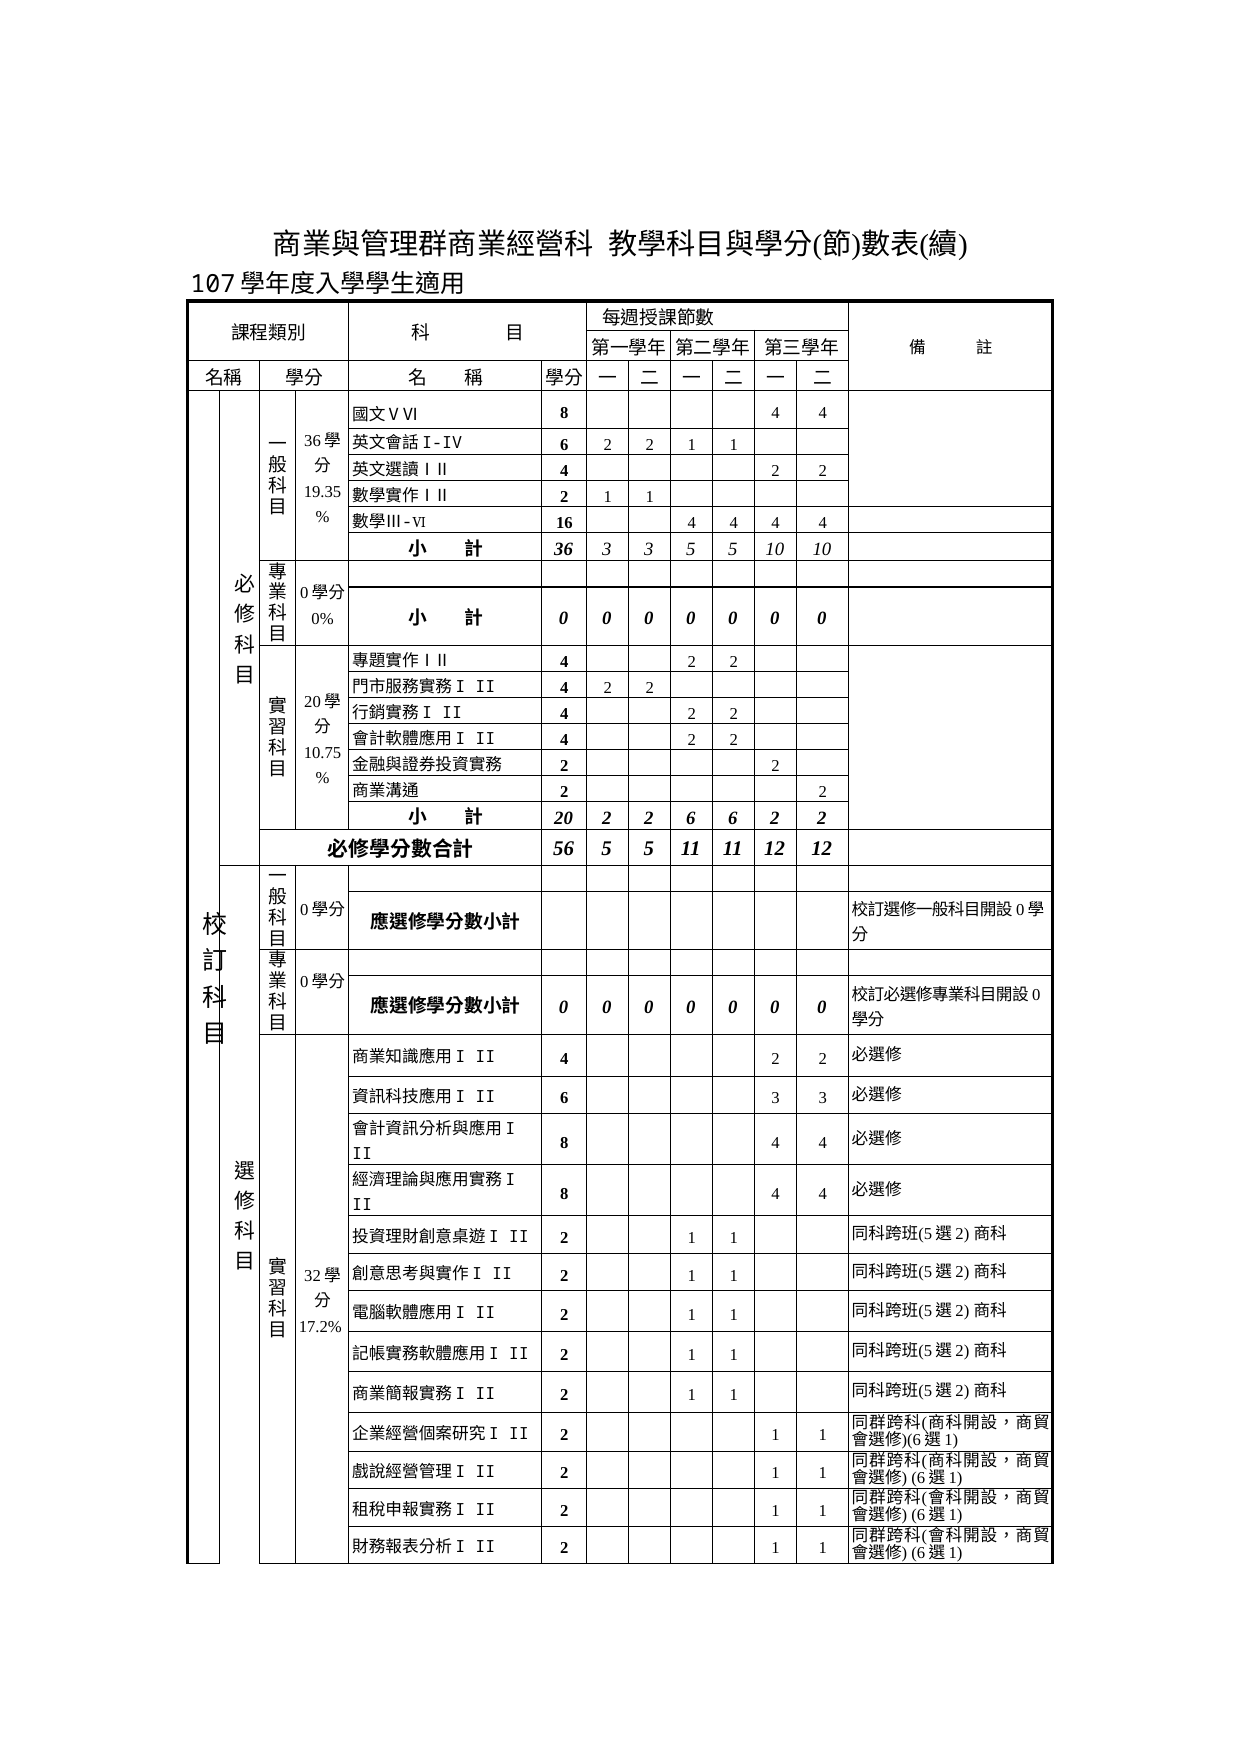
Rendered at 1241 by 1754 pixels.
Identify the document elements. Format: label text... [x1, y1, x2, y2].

table_cell 4 [671, 507, 712, 532]
table_cell 校訂科目 [189, 391, 219, 1563]
table_cell [587, 1372, 628, 1412]
table_cell [713, 1114, 754, 1164]
table_cell 1 [755, 1413, 796, 1451]
table_cell 4 [797, 1114, 848, 1164]
table_cell 一 [587, 361, 628, 390]
table_cell 2 [797, 802, 848, 829]
table_cell 11 [713, 830, 754, 865]
table_cell [713, 561, 754, 586]
table_cell [671, 1077, 712, 1113]
table_cell 學分 [260, 361, 348, 390]
table_cell [755, 698, 796, 723]
table_cell [755, 429, 796, 453]
table_cell [542, 866, 586, 891]
table_cell 8 [542, 1165, 586, 1215]
table_cell 1 [797, 1452, 848, 1488]
table_cell 36學分 19.35% [296, 391, 348, 560]
table_cell [849, 646, 1051, 697]
table_cell [713, 1489, 754, 1526]
table_cell 投資理財創意桌遊I II [349, 1216, 541, 1253]
table_cell [849, 775, 1051, 801]
table_cell 第二學年 [671, 331, 754, 360]
table_cell [713, 950, 754, 975]
table_cell [849, 507, 1051, 532]
table_cell 1 [671, 1332, 712, 1371]
table_cell [849, 866, 1051, 891]
table_cell [671, 1413, 712, 1451]
table_cell 同群跨科(會科開設，商貿會選修) (6選1) [849, 1527, 1051, 1563]
table_cell 1 [755, 1452, 796, 1488]
table_cell [671, 776, 712, 801]
table_cell [629, 1165, 670, 1215]
table_cell [849, 697, 1051, 723]
table_cell [587, 391, 628, 427]
table_cell 1 [713, 429, 754, 453]
table_cell 0 [629, 588, 670, 645]
table_cell 英文會話I-IV [349, 429, 541, 453]
table_cell 一 [671, 361, 712, 390]
table_cell [713, 776, 754, 801]
table_cell [713, 455, 754, 480]
table_cell [587, 698, 628, 723]
table_cell [797, 429, 848, 453]
table_cell 6 [542, 429, 586, 453]
table_cell [849, 801, 1051, 829]
table_cell [629, 1077, 670, 1113]
table_cell 商業溝通 [349, 776, 541, 801]
table_cell 5 [713, 533, 754, 560]
table_cell [797, 1254, 848, 1290]
table_cell 實習科目 [260, 646, 295, 829]
table_cell 1 [797, 1489, 848, 1526]
table_cell [671, 1452, 712, 1488]
table_cell 第一學年 [587, 331, 670, 360]
table_cell 0 [542, 976, 586, 1033]
table_cell 同科跨班(5選2) 商科 [849, 1254, 1051, 1290]
table_cell [587, 1077, 628, 1113]
table_cell 校訂選修一般科目開設0學分 [849, 892, 1051, 949]
table_cell 4 [755, 1114, 796, 1164]
table_cell [349, 950, 541, 975]
table_cell [849, 561, 1051, 586]
table_cell 4 [797, 1165, 848, 1215]
table_cell [797, 646, 848, 671]
table_cell 0 [629, 976, 670, 1033]
table_cell 必修科目 [220, 391, 259, 865]
table_cell 同群跨科(會科開設，商貿會選修) (6選1) [849, 1489, 1051, 1526]
table_cell 5 [671, 533, 712, 560]
table_cell 4 [755, 1165, 796, 1215]
table_cell [797, 1332, 848, 1371]
table_cell [713, 866, 754, 891]
table_cell [671, 750, 712, 775]
table_cell 4 [713, 507, 754, 532]
table_cell 1 [797, 1527, 848, 1563]
text 107學年度入學學生適用 [189, 263, 1053, 299]
table_cell 2 [713, 698, 754, 723]
table_cell [671, 892, 712, 949]
table_cell 4 [755, 507, 796, 532]
table_cell 2 [542, 776, 586, 801]
table_cell 必修學分數合計 [260, 830, 541, 865]
table_cell [713, 1035, 754, 1076]
table_cell 1 [797, 1413, 848, 1451]
table_cell 4 [542, 724, 586, 749]
table_cell 必選修 [849, 1035, 1051, 1076]
table_cell 8 [542, 391, 586, 427]
table_cell [587, 1291, 628, 1331]
table_cell 專題實作ⅠⅡ [349, 646, 541, 671]
table_cell 必選修 [849, 1114, 1051, 1164]
table_cell [755, 672, 796, 697]
table_cell [629, 776, 670, 801]
table_cell 同科跨班(5選2) 商科 [849, 1291, 1051, 1331]
table_cell [713, 672, 754, 697]
table_cell [629, 646, 670, 671]
text 商業與管理群商業經營科 教學科目與學分(節)數表(續) [187, 221, 1053, 263]
table_cell 2 [587, 802, 628, 829]
table_cell [849, 391, 1051, 506]
table_cell [629, 892, 670, 949]
table_cell 小 計 [349, 588, 541, 645]
table_cell 1 [713, 1254, 754, 1290]
table_cell 0 [542, 588, 586, 645]
table_cell 電腦軟體應用I II [349, 1291, 541, 1331]
table_cell [629, 1372, 670, 1412]
table_cell 二 [713, 361, 754, 390]
table_cell 56 [542, 830, 586, 865]
table_cell [629, 1035, 670, 1076]
table_cell 1 [629, 481, 670, 506]
table_cell [629, 1332, 670, 1371]
table_cell 2 [542, 1291, 586, 1331]
table_cell [849, 588, 1051, 645]
table_cell 1 [713, 1291, 754, 1331]
table_cell [671, 1489, 712, 1526]
table_cell 二 [797, 361, 848, 390]
table_cell 2 [542, 1489, 586, 1526]
table_cell [755, 1216, 796, 1253]
table_cell [713, 481, 754, 506]
table_cell 2 [797, 455, 848, 480]
table_cell 0 [587, 976, 628, 1033]
table_cell [671, 1035, 712, 1076]
table_header 每週授課節數 [587, 303, 848, 329]
table_cell [797, 1372, 848, 1412]
table_cell 戲說經營管理I II [349, 1452, 541, 1488]
table_cell 4 [797, 507, 848, 532]
table_cell 二 [629, 361, 670, 390]
table_cell 名 稱 [349, 361, 541, 390]
table_cell 經濟理論與應用實務I II [349, 1165, 541, 1215]
table_cell [629, 1291, 670, 1331]
table_cell [587, 1489, 628, 1526]
table_cell 10 [797, 533, 848, 560]
table_cell [713, 1077, 754, 1113]
table_cell 6 [713, 802, 754, 829]
table_cell [797, 892, 848, 949]
table_cell 2 [755, 455, 796, 480]
table_cell [671, 561, 712, 586]
table_cell 企業經營個案研究I II [349, 1413, 541, 1451]
table_cell 6 [542, 1077, 586, 1113]
table_cell [671, 481, 712, 506]
table_cell 一般科目 [260, 866, 295, 949]
table_cell 應選修學分數小計 [349, 892, 541, 949]
table_cell [755, 561, 796, 586]
table_cell 2 [629, 429, 670, 453]
table_cell [849, 723, 1051, 749]
table_cell 小 計 [349, 802, 541, 829]
table_cell 1 [671, 1372, 712, 1412]
table_cell 0學分 0% [296, 561, 348, 645]
table_cell 會計資訊分析與應用I II [349, 1114, 541, 1164]
table_cell 2 [671, 724, 712, 749]
table_cell [755, 1332, 796, 1371]
table_cell 3 [587, 533, 628, 560]
table_cell 1 [671, 429, 712, 453]
table_cell 2 [542, 1452, 586, 1488]
table_cell [797, 950, 848, 975]
table_cell 名稱 [189, 361, 259, 390]
table_cell 應選修學分數小計 [349, 976, 541, 1033]
table_cell 1 [755, 1527, 796, 1563]
table_cell [755, 776, 796, 801]
table_cell [671, 866, 712, 891]
table_cell 記帳實務軟體應用I II [349, 1332, 541, 1371]
table_cell 2 [587, 672, 628, 697]
table_cell [713, 1165, 754, 1215]
table_cell [587, 1254, 628, 1290]
table_cell 5 [587, 830, 628, 865]
table_cell 0學分 [296, 950, 348, 1033]
table_cell 1 [713, 1372, 754, 1412]
table_cell 0 [713, 588, 754, 645]
table_cell 12 [755, 830, 796, 865]
table_cell [587, 1165, 628, 1215]
table_cell 同群跨科(商科開設，商貿會選修)(6選1) [849, 1413, 1051, 1451]
table_cell [349, 866, 541, 891]
table_cell 4 [542, 1035, 586, 1076]
table_cell [849, 950, 1051, 975]
table_cell [755, 724, 796, 749]
table_cell 商業簡報實務I II [349, 1372, 541, 1412]
table_cell 16 [542, 507, 586, 532]
table_cell 0 [671, 588, 712, 645]
table_cell 20學分 10.75% [296, 646, 348, 829]
table_cell 2 [542, 1372, 586, 1412]
table_cell 4 [542, 646, 586, 671]
table_cell [671, 1114, 712, 1164]
table_cell 0 [797, 976, 848, 1033]
table_cell 11 [671, 830, 712, 865]
table_cell [671, 672, 712, 697]
table_cell [755, 1372, 796, 1412]
table_cell 4 [542, 672, 586, 697]
table_cell [849, 749, 1051, 775]
table_cell 2 [755, 802, 796, 829]
table_cell 行銷實務I II [349, 698, 541, 723]
table_cell [587, 776, 628, 801]
table_cell 2 [629, 802, 670, 829]
table_cell 2 [542, 750, 586, 775]
table_cell [713, 1413, 754, 1451]
table_cell 1 [755, 1489, 796, 1526]
table_cell [797, 724, 848, 749]
table_cell 選修科目 [220, 866, 259, 1563]
table_cell [587, 1527, 628, 1563]
table_cell 2 [587, 429, 628, 453]
table_cell [629, 866, 670, 891]
table_cell 3 [629, 533, 670, 560]
table_cell 金融與證券投資實務 [349, 750, 541, 775]
table_cell [629, 391, 670, 427]
table_cell 1 [671, 1254, 712, 1290]
table_cell 2 [542, 1413, 586, 1451]
table_cell 資訊科技應用I II [349, 1077, 541, 1113]
table_cell 2 [713, 646, 754, 671]
table_cell 20 [542, 802, 586, 829]
table_cell [587, 1332, 628, 1371]
table_cell [629, 1452, 670, 1488]
table_cell 1 [713, 1332, 754, 1371]
table_cell 門市服務實務I II [349, 672, 541, 697]
table_cell [713, 1527, 754, 1563]
table_cell [755, 481, 796, 506]
table_cell 數學Ⅲ-Ⅵ [349, 507, 541, 532]
table_cell 0 [755, 976, 796, 1033]
table_cell [629, 1489, 670, 1526]
table_cell 一 [755, 361, 796, 390]
table_cell [755, 950, 796, 975]
table_cell [629, 750, 670, 775]
table_cell [587, 1413, 628, 1451]
table_cell 2 [542, 1216, 586, 1253]
table_cell 租稅申報實務I II [349, 1489, 541, 1526]
table_cell [797, 750, 848, 775]
table_cell [713, 1452, 754, 1488]
table_cell [629, 1114, 670, 1164]
table_cell 3 [755, 1077, 796, 1113]
table_cell 2 [671, 698, 712, 723]
table_cell 1 [713, 1216, 754, 1253]
table_cell 0 [671, 976, 712, 1033]
table_cell [849, 533, 1051, 560]
table_cell 商業知識應用I II [349, 1035, 541, 1076]
table_cell 財務報表分析I II [349, 1527, 541, 1563]
table_cell 2 [542, 1332, 586, 1371]
table_cell 同科跨班(5選2) 商科 [849, 1372, 1051, 1412]
table_cell [587, 1452, 628, 1488]
table_cell [797, 561, 848, 586]
table_cell 2 [755, 750, 796, 775]
table_cell 必選修 [849, 1165, 1051, 1215]
table_cell [797, 1291, 848, 1331]
table_cell [713, 391, 754, 427]
table_cell [671, 950, 712, 975]
table_cell 0 [755, 588, 796, 645]
table_cell [849, 830, 1051, 865]
table_cell 2 [629, 672, 670, 697]
table_cell 專業科目 [260, 561, 295, 645]
table_cell 校訂必選修專業科目開設0學分 [849, 976, 1051, 1033]
table_cell 創意思考與實作I II [349, 1254, 541, 1290]
table_cell 1 [587, 481, 628, 506]
table_cell [542, 950, 586, 975]
table_cell [797, 481, 848, 506]
table_cell [671, 455, 712, 480]
table_cell 4 [755, 391, 796, 427]
table_cell [713, 892, 754, 949]
table_cell 5 [629, 830, 670, 865]
table_cell 學分 [542, 361, 586, 390]
table_cell [797, 1216, 848, 1253]
table_cell [587, 1035, 628, 1076]
table_cell 會計軟體應用I II [349, 724, 541, 749]
table_cell [629, 507, 670, 532]
table_cell [797, 672, 848, 697]
table_cell 同科跨班(5選2) 商科 [849, 1216, 1051, 1253]
table_cell 小 計 [349, 533, 541, 560]
table_cell 同群跨科(商科開設，商貿會選修) (6選1) [849, 1452, 1051, 1488]
table_cell 1 [671, 1291, 712, 1331]
table_cell [629, 950, 670, 975]
table_cell [587, 866, 628, 891]
table_cell 10 [755, 533, 796, 560]
table_cell [587, 1216, 628, 1253]
table_cell [671, 391, 712, 427]
table_cell 4 [797, 391, 848, 427]
table_cell 4 [542, 698, 586, 723]
table_cell [587, 455, 628, 480]
table_cell 數學實作ⅠⅡ [349, 481, 541, 506]
table_cell 2 [713, 724, 754, 749]
table_cell [629, 698, 670, 723]
table_cell [671, 1527, 712, 1563]
table_cell 2 [797, 1035, 848, 1076]
table_cell 2 [671, 646, 712, 671]
table_cell 2 [542, 1527, 586, 1563]
table_cell 12 [797, 830, 848, 865]
table_cell [713, 750, 754, 775]
table_cell [587, 1114, 628, 1164]
table_cell 實習科目 [260, 1035, 295, 1563]
table_cell [629, 1216, 670, 1253]
table_cell 0學分 [296, 866, 348, 949]
table_cell [797, 866, 848, 891]
table_cell 36 [542, 533, 586, 560]
table_cell 專業科目 [260, 950, 295, 1033]
table_cell 必選修 [849, 1077, 1051, 1113]
table_cell 1 [671, 1216, 712, 1253]
table_cell [797, 698, 848, 723]
table_cell [587, 950, 628, 975]
table_header 科 目 [349, 303, 586, 360]
table_cell [587, 507, 628, 532]
table_cell [587, 892, 628, 949]
table_cell [587, 750, 628, 775]
table_cell 0 [713, 976, 754, 1033]
table_cell [587, 646, 628, 671]
table_cell [587, 724, 628, 749]
table_cell 3 [797, 1077, 848, 1113]
table_cell [629, 561, 670, 586]
table_cell 2 [542, 481, 586, 506]
table_cell 2 [755, 1035, 796, 1076]
table_cell [349, 561, 541, 586]
table_cell [755, 866, 796, 891]
table_cell 6 [671, 802, 712, 829]
table_cell 一般科目 [260, 391, 295, 560]
table_cell [542, 892, 586, 949]
table_cell [755, 892, 796, 949]
table_header 備 註 [849, 303, 1051, 390]
table_cell [542, 561, 586, 586]
table_cell [671, 1165, 712, 1215]
table_cell [755, 1291, 796, 1331]
table_cell [629, 455, 670, 480]
table_cell [755, 646, 796, 671]
table_cell 8 [542, 1114, 586, 1164]
table_cell 2 [542, 1254, 586, 1290]
table_cell 國文ⅤⅥ [349, 391, 541, 427]
table_cell 32學分 17.2% [296, 1035, 348, 1563]
table_cell [629, 724, 670, 749]
table_cell [587, 561, 628, 586]
table_cell 0 [587, 588, 628, 645]
table_cell [629, 1254, 670, 1290]
table_cell 英文選讀ⅠⅡ [349, 455, 541, 480]
table_cell 0 [797, 588, 848, 645]
table_header 課程類別 [189, 303, 348, 360]
table_cell 2 [797, 776, 848, 801]
table_cell [755, 1254, 796, 1290]
table_cell 同科跨班(5選2) 商科 [849, 1332, 1051, 1371]
table_cell [629, 1527, 670, 1563]
table_cell 4 [542, 455, 586, 480]
table_cell 第三學年 [755, 331, 848, 360]
table_cell [629, 1413, 670, 1451]
